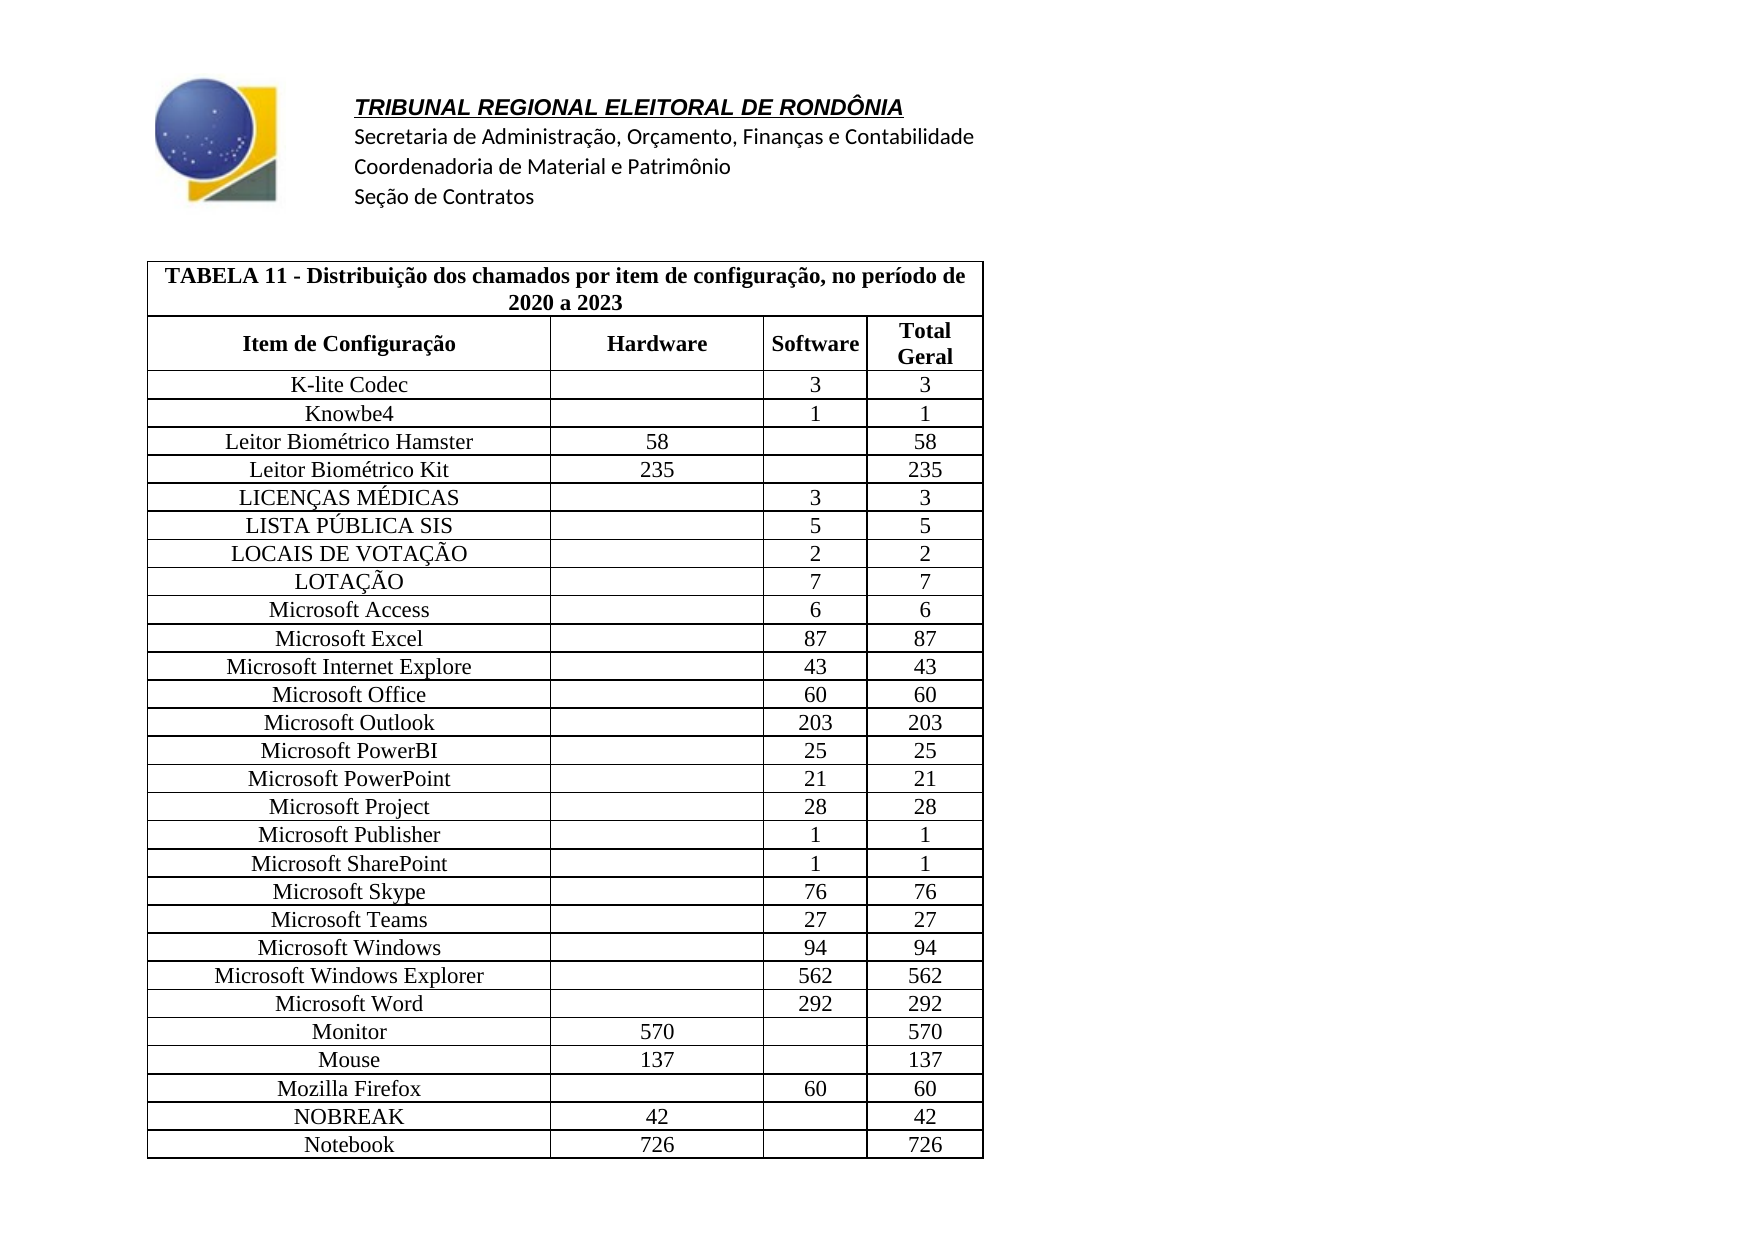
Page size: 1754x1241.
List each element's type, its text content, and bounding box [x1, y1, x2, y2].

table_cell 562 [868, 962, 982, 988]
table_cell [551, 653, 763, 679]
table_cell [551, 568, 763, 595]
table_cell 28 [868, 793, 982, 820]
table_cell [551, 709, 763, 735]
table_cell 87 [868, 625, 982, 651]
table_cell [551, 850, 763, 876]
table_cell 2 [764, 540, 866, 567]
table_cell 60 [764, 681, 866, 707]
table_cell LOCAIS DE VOTAÇÃO [148, 540, 550, 567]
table_header TABELA 11 - Distribuição dos chamados por item de configuração, no período de 2020 a 2023 [148, 262, 982, 315]
table_cell LISTA PÚBLICA SIS [148, 512, 550, 538]
table_cell [551, 821, 763, 848]
table_cell 1 [764, 850, 866, 876]
table_cell [764, 428, 866, 454]
table_cell Item de Configuração [148, 317, 550, 370]
table_cell Knowbe4 [148, 400, 550, 426]
table_cell [764, 1018, 866, 1045]
table_cell [551, 934, 763, 960]
table_cell 2 [868, 540, 982, 567]
table_cell Microsoft Teams [148, 906, 550, 932]
table_cell 6 [868, 596, 982, 623]
table_cell Microsoft Publisher [148, 821, 550, 848]
table_cell Microsoft Internet Explore [148, 653, 550, 679]
table_cell [551, 681, 763, 707]
table_cell [551, 906, 763, 932]
table_cell 58 [551, 428, 763, 454]
table_cell Microsoft Excel [148, 625, 550, 651]
table_cell [551, 371, 763, 398]
table_cell 58 [868, 428, 982, 454]
table_cell 3 [868, 371, 982, 398]
table_cell [551, 540, 763, 567]
table_cell 7 [764, 568, 866, 595]
table_cell Notebook [148, 1131, 550, 1157]
table_cell Microsoft PowerBI [148, 737, 550, 763]
table_cell [551, 737, 763, 763]
table_cell [764, 1103, 866, 1129]
table_cell [551, 1075, 763, 1101]
table_cell 25 [868, 737, 982, 763]
table_cell Software [764, 317, 866, 370]
table_cell Mouse [148, 1046, 550, 1073]
table_cell 87 [764, 625, 866, 651]
table_cell Microsoft Project [148, 793, 550, 820]
table_cell 3 [764, 484, 866, 510]
table_cell Microsoft PowerPoint [148, 765, 550, 792]
table_cell 76 [868, 878, 982, 904]
table_cell 3 [868, 484, 982, 510]
table_cell LOTAÇÃO [148, 568, 550, 595]
table_cell 27 [868, 906, 982, 932]
table_cell 292 [868, 990, 982, 1017]
table_cell 5 [868, 512, 982, 538]
table_cell 60 [868, 681, 982, 707]
table_cell 3 [764, 371, 866, 398]
table_cell 60 [868, 1075, 982, 1101]
table_cell [551, 878, 763, 904]
table_cell [551, 990, 763, 1017]
table_cell Microsoft Windows [148, 934, 550, 960]
table_cell 43 [868, 653, 982, 679]
table_cell 60 [764, 1075, 866, 1101]
table_cell 726 [551, 1131, 763, 1157]
table_cell 43 [764, 653, 866, 679]
table_cell [551, 962, 763, 988]
table_cell 137 [868, 1046, 982, 1073]
table_cell 292 [764, 990, 866, 1017]
table_cell 5 [764, 512, 866, 538]
table_cell 6 [764, 596, 866, 623]
table_cell Monitor [148, 1018, 550, 1045]
table_cell 235 [551, 456, 763, 482]
table_cell 1 [868, 821, 982, 848]
table_cell Leitor Biométrico Kit [148, 456, 550, 482]
table_cell 7 [868, 568, 982, 595]
table_cell 76 [764, 878, 866, 904]
table_cell Microsoft Outlook [148, 709, 550, 735]
table_cell 42 [551, 1103, 763, 1129]
table_cell 94 [868, 934, 982, 960]
table_cell [551, 596, 763, 623]
table_cell Microsoft SharePoint [148, 850, 550, 876]
table_cell 570 [868, 1018, 982, 1045]
table_cell 203 [764, 709, 866, 735]
table_cell 27 [764, 906, 866, 932]
table_cell [551, 625, 763, 651]
table_cell NOBREAK [148, 1103, 550, 1129]
table_cell [764, 1131, 866, 1157]
table_cell 94 [764, 934, 866, 960]
table_cell 570 [551, 1018, 763, 1045]
table_cell 28 [764, 793, 866, 820]
table_cell K-lite Codec [148, 371, 550, 398]
table_cell 21 [764, 765, 866, 792]
table_cell Hardware [551, 317, 763, 370]
table_cell 42 [868, 1103, 982, 1129]
table_cell Leitor Biométrico Hamster [148, 428, 550, 454]
table_cell [764, 456, 866, 482]
table_cell [551, 793, 763, 820]
table_cell 137 [551, 1046, 763, 1073]
table_cell [551, 765, 763, 792]
table_cell 562 [764, 962, 866, 988]
table_cell [551, 512, 763, 538]
table_cell 726 [868, 1131, 982, 1157]
table_cell 1 [868, 400, 982, 426]
table_cell 1 [764, 400, 866, 426]
table_cell Mozilla Firefox [148, 1075, 550, 1101]
table_cell Microsoft Windows Explorer [148, 962, 550, 988]
table_cell [551, 484, 763, 510]
table_cell 1 [764, 821, 866, 848]
table_cell 203 [868, 709, 982, 735]
table_cell Microsoft Skype [148, 878, 550, 904]
table_cell 25 [764, 737, 866, 763]
table_cell LICENÇAS MÉDICAS [148, 484, 550, 510]
table_cell 235 [868, 456, 982, 482]
table_cell Microsoft Office [148, 681, 550, 707]
table_cell Microsoft Word [148, 990, 550, 1017]
table_cell Microsoft Access [148, 596, 550, 623]
table_cell [764, 1046, 866, 1073]
table_cell 1 [868, 850, 982, 876]
table_cell 21 [868, 765, 982, 792]
table_cell Total Geral [868, 317, 982, 370]
table_cell [551, 400, 763, 426]
